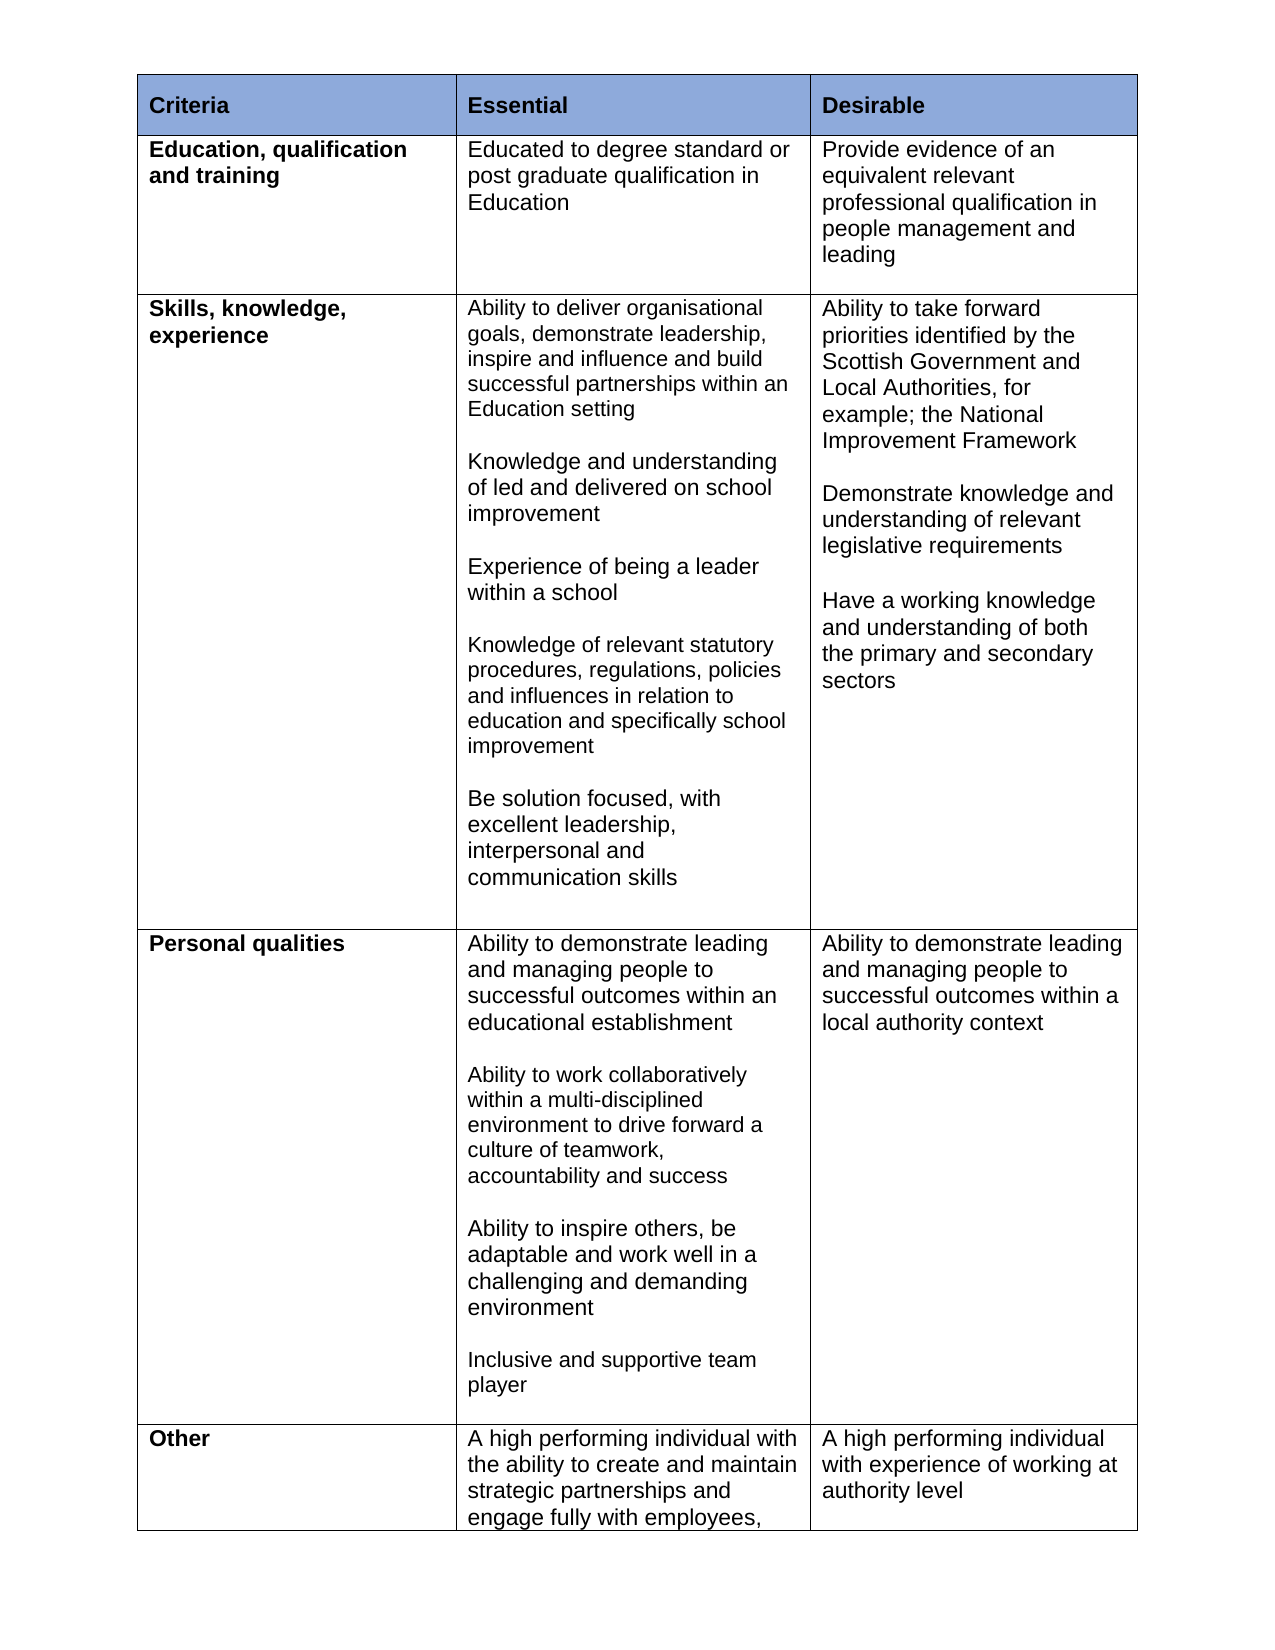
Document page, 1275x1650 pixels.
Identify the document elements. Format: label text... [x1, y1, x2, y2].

table_cell A high performing individual with experience of working at authority level [811, 1425, 1137, 1530]
table_cell Ability to demonstrate leading and managing people to successful outcomes within an educational establishment Ability to work collaboratively within a multi-disciplined environment to drive forward a culture of teamwork, accountability and success Ability to inspire others, be adaptable and work well in a challenging and demanding environment Inclusive and supportive team player [457, 930, 810, 1424]
table_cell Ability to take forward priorities identified by the Scottish Government and Local Authorities, for example; the National Improvement Framework Demonstrate knowledge and understanding of relevant legislative requirements Have a working knowledge and understanding of both the primary and secondary sectors [811, 295, 1137, 929]
table_header Criteria [138, 75, 456, 135]
table_header Desirable [811, 75, 1137, 135]
table_cell A high performing individual with the ability to create and maintain strategic partnerships and engage fully with employees, [457, 1425, 810, 1530]
table_cell Provide evidence of an equivalent relevant professional qualification in people management and leading [811, 136, 1137, 294]
table_cell Ability to deliver organisational goals, demonstrate leadership, inspire and influence and build successful partnerships within an Education setting Knowledge and understanding of led and delivered on school improvement Experience of being a leader within a school Knowledge of relevant statutory procedures, regulations, policies and influences in relation to education and specifically school improvement Be solution focused, with excellent leadership, interpersonal and communication skills [457, 295, 810, 929]
table_header Essential [457, 75, 810, 135]
table_cell Educated to degree standard or post graduate qualification in Education [457, 136, 810, 294]
table_cell Other [138, 1425, 456, 1530]
table_cell Skills, knowledge, experience [138, 295, 456, 929]
table_cell Ability to demonstrate leading and managing people to successful outcomes within a local authority context [811, 930, 1137, 1424]
table_cell Education, qualification and training [138, 136, 456, 294]
table_cell Personal qualities [138, 930, 456, 1424]
